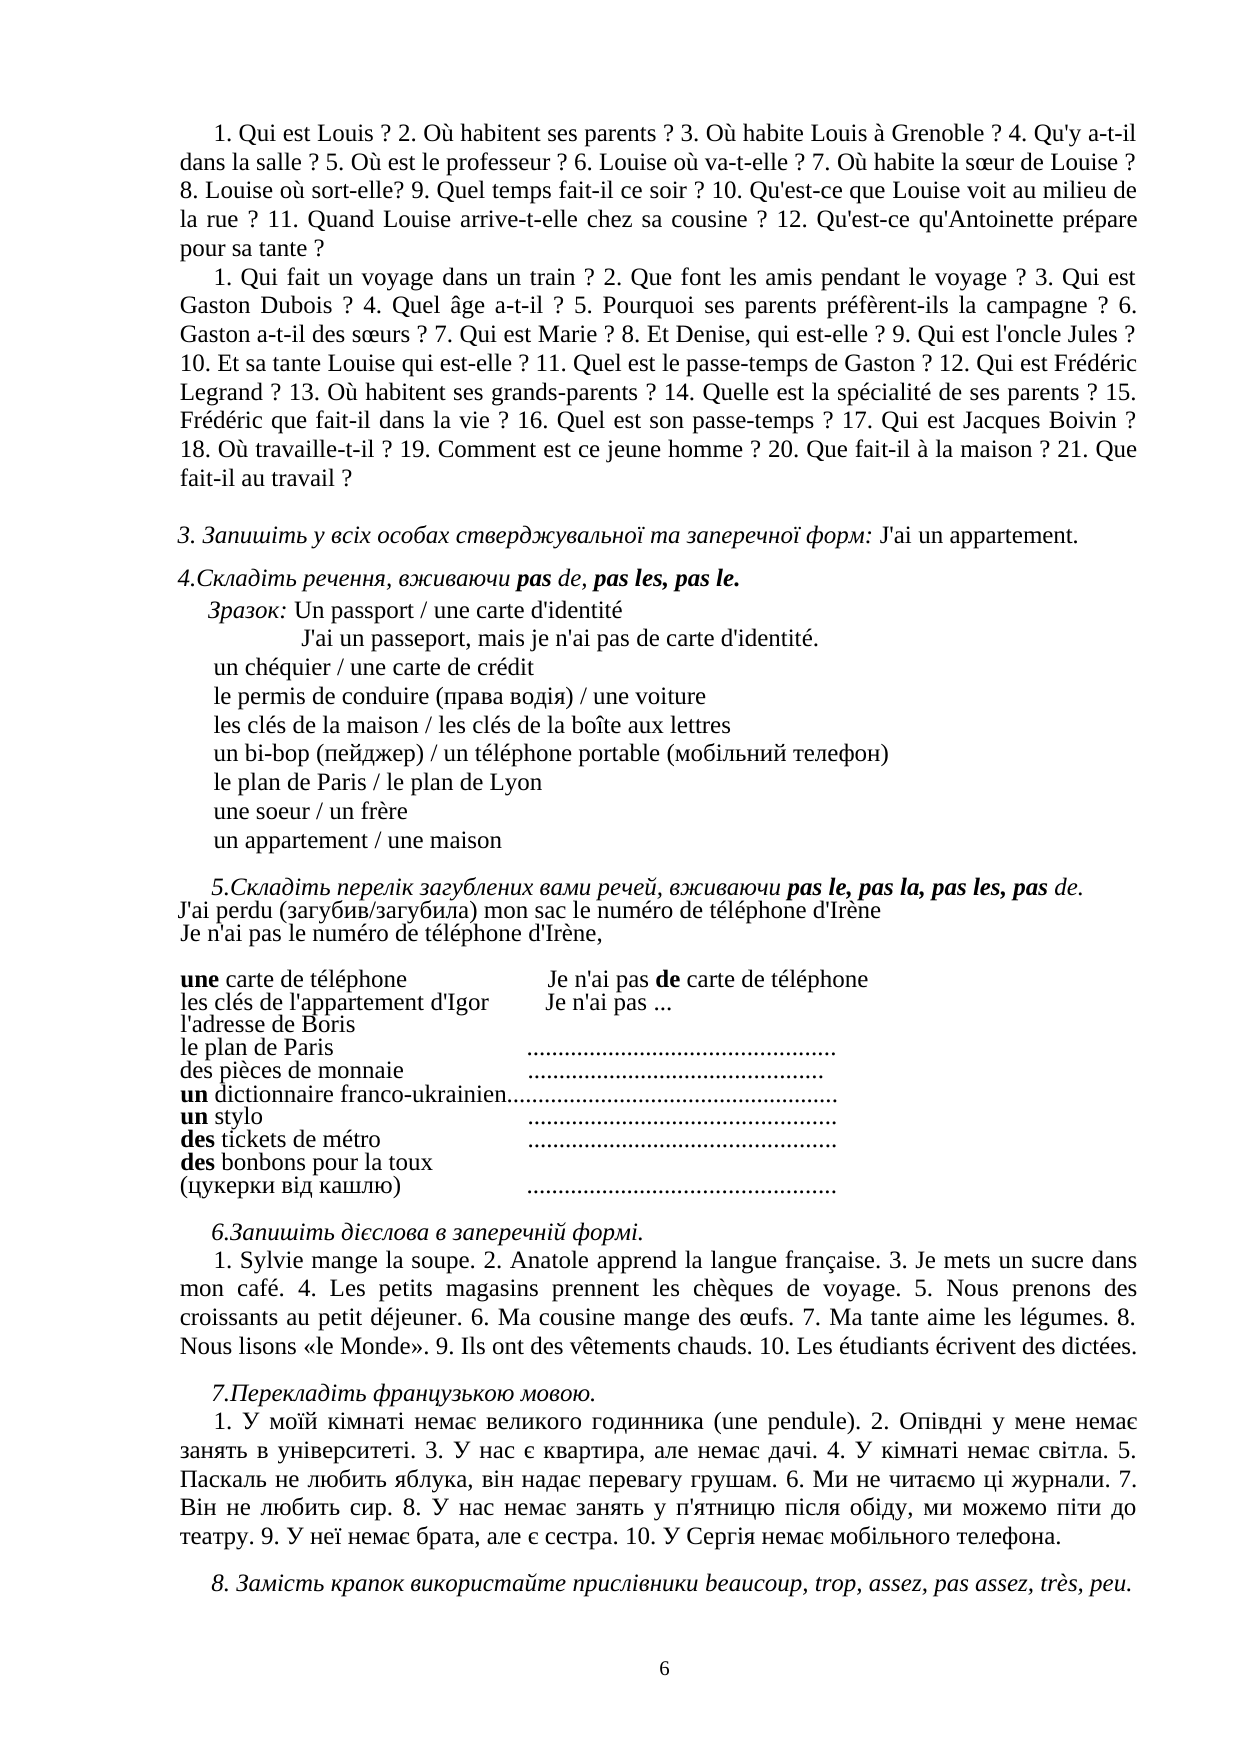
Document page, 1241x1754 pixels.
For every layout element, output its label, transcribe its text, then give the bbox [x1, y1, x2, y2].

text 7.Перекладіть французькою мовою. [381, 1384, 1152, 1406]
text J'ai un passeport, mais je n'ai pas de carte d'identité. [301, 623, 1152, 652]
text 7.Перекладіть французькою мовою. [211, 1384, 383, 1406]
text 1. Qui fait un voyage dans un train ? 2. Que font les amis pendant le voyage ? 3. Qui est Gaston Dubois ? 4. Quel âge a-t-il ? 5. Pourquoi ses parents préfèrent-ils la campagne ? 6. Gaston a-t-il des sœurs ? 7. Qui est Marie ? 8. Et Denise, qui est-elle ? 9. Qui est l'oncle Jules ? 10. Et sa tante Louise qui est-elle ? 11. Quel est le passe-temps de Gaston ? 12. Qui est Frédéric Legrand ? 13. Où habitent ses grands-parents ? 14. Quelle est la spécialité de ses parents ? 15. Frédéric que fait-il dans la vie ? 16. Quel est son passe-temps ? 17. Qui est Jacques Boivin ? 18. Où travaille-t-il ? 19. Comment est ce jeune homme ? 20. Que fait-il à la maison ? 21. Que fait-il au travail ? [179, 262, 1138, 492]
text 1. Sylvie mange la soupe. 2. Anatole apprend la langue française. 3. Je mets un sucre dans mon café. 4. Les petits magasins prennent les chèques de voyage. 5. Nous prenons des croissants au petit déjeuner. 6. Ma cousine mange des œufs. 7. Ma tante aime les légumes. 8. Nous lisons «le Monde». 9. Ils ont des vêtements chauds. 10. Les étudiants écrivent des dictées. [179, 1245, 1138, 1360]
text un bi-bop (пейджер) / un téléphone portable (мобільний телефон) [179, 738, 1138, 767]
text un chéquier / une carte de crédit [179, 652, 1138, 681]
text le plan de Paris [180, 1038, 1152, 1060]
text (цукерки від кашлю) [179, 1176, 1152, 1198]
text 5.Складіть перелік загублених вами речей, вживаючи pas le, pas la, pas les, pas de. [211, 877, 1152, 900]
text J'ai perdu (загубив/загубила) mon sac le numéro de téléphone d'Irène [177, 901, 1152, 923]
text des bonbons pour la toux [180, 1152, 1152, 1175]
text l'adresse de Boris [180, 1014, 1152, 1037]
text les clés de la maison / les clés de la boîte aux lettres [179, 710, 1138, 738]
text un appartement / une maison [179, 825, 1138, 853]
text un stylo [180, 1107, 1152, 1129]
text 3. Запишіть у всіх особах стверджувальної та заперечної форм: J'ai un appartement. [177, 521, 1152, 549]
text un dictionnaire franco-ukrainien [180, 1084, 1152, 1107]
text Зразок: Un passport / une carte d'identité [208, 595, 1152, 623]
text 1. У моїй кімнаті немає великого годинника (une pendule). 2. Опівдні у мене немає занять в університеті. 3. У нас є квартира, але немає дачі. 4. У кімнаті немає світла. 5. Паскаль не любить яблука, він надає перевагу грушам. 6. Ми не читаємо ці журнали. 7. Він не любить сир. 8. У нас немає занять у п'ятницю після обіду, ми можемо піти до театру. 9. У неї немає брата, але є сестра. 10. У Сергія немає мобільного телефона. [179, 1406, 1138, 1550]
text les clés de l'appartement d'Igor Je n'ai pas ... [180, 992, 1152, 1014]
text des pièces de monnaie [179, 1061, 1152, 1083]
text des tickets de métro [180, 1129, 1152, 1152]
text 1. Qui est Louis ? 2. Où habitent ses parents ? 3. Où habite Louis à Grenoble ? 4. Qu'y a-t-il dans la salle ? 5. Où est le professeur ? 6. Louise où va-t-elle ? 7. Où habite la sœur de Louise ? 8. Louise où sort-elle? 9. Quel temps fait-il ce soir ? 10. Qu'est-ce que Louise voit au milieu de la rue ? 11. Quand Louise arrive-t-elle chez sa cousine ? 12. Qu'est-ce qu'Antoinette prépare pour sa tante ? [179, 118, 1138, 262]
text 4.Складіть речення, вживаючи pas de, pas les, pas le. [177, 563, 1152, 592]
text le permis de conduire (права водія) / une voiture [179, 681, 1138, 710]
text 6.Запишіть дієслова в заперечній формі. [211, 1222, 1152, 1245]
text une soeur / un frère [179, 796, 1138, 825]
text Je n'ai pas le numéro de téléphone d'Irène, [180, 924, 1152, 946]
text 8. Замість крапок використайте прислівники beaucoup, trop, assez, pas assez, très, peu. [211, 1574, 1152, 1596]
text une carte de téléphone Je n'ai pas de carte de téléphone [180, 947, 1152, 992]
text le plan de Paris / le plan de Lyon [179, 767, 1138, 796]
